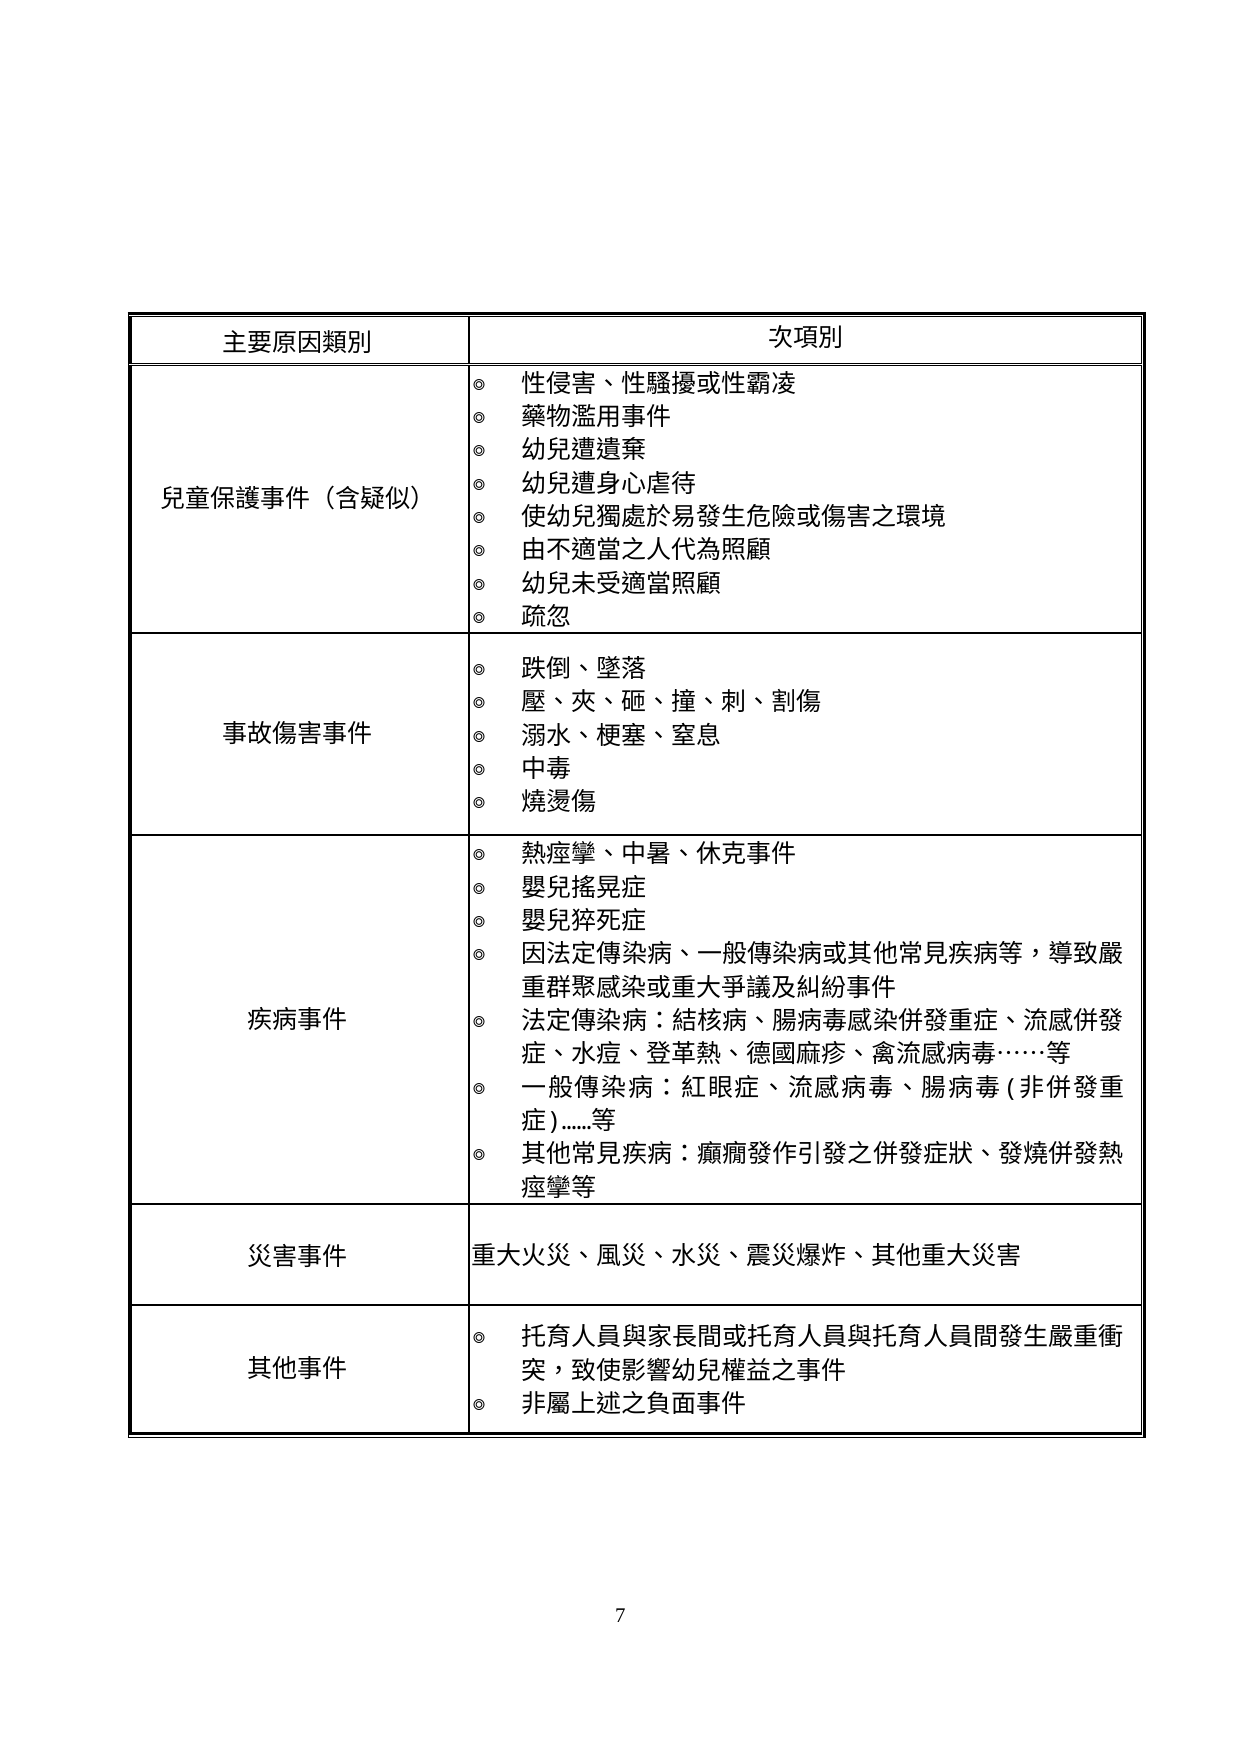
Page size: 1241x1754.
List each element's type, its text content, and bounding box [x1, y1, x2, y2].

table_cell 重大火災、風災、水災、震災爆炸、其他重大災害 [470, 1205, 1141, 1304]
table_cell 跌倒、墜落 壓、夾、砸、撞、刺、割傷 溺水、梗塞、窒息 中毒 燒燙傷 [470, 634, 1141, 834]
table_header 次項別 [470, 317, 1141, 363]
table_header 主要原因類別 [132, 317, 468, 363]
table_cell 性侵害、性騷擾或性霸凌 藥物濫用事件 幼兒遭遺棄 幼兒遭身心虐待 使幼兒獨處於易發生危險或傷害之環境 由不適當之人代為照顧 幼兒未受適當照顧 疏忽 [470, 366, 1141, 632]
table_cell 兒童保護事件（含疑似） [132, 366, 468, 632]
table_cell 事故傷害事件 [132, 634, 468, 834]
table_cell 災害事件 [132, 1205, 468, 1304]
table_cell 疾病事件 [132, 836, 468, 1203]
table_cell 其他事件 [132, 1306, 468, 1432]
table_cell 托育人員與家長間或托育人員與托育人員間發生嚴重衝突，致使影響幼兒權益之事件 非屬上述之負面事件 [470, 1306, 1141, 1432]
table_cell 熱痙攣、中暑、休克事件 嬰兒搖晃症 嬰兒猝死症 因法定傳染病、一般傳染病或其他常見疾病等，導致嚴重群聚感染或重大爭議及糾紛事件 法定傳染病：結核病、腸病毒感染併發重症、流感併發症、水痘、登革熱、德國麻疹、禽流感病毒……等 一般傳染病：紅眼症、流感病毒、腸病毒(非併發重症)……等 其他常見疾病：癲癇發作引發之併發症狀、發燒併發熱痙攣等 [470, 836, 1141, 1203]
